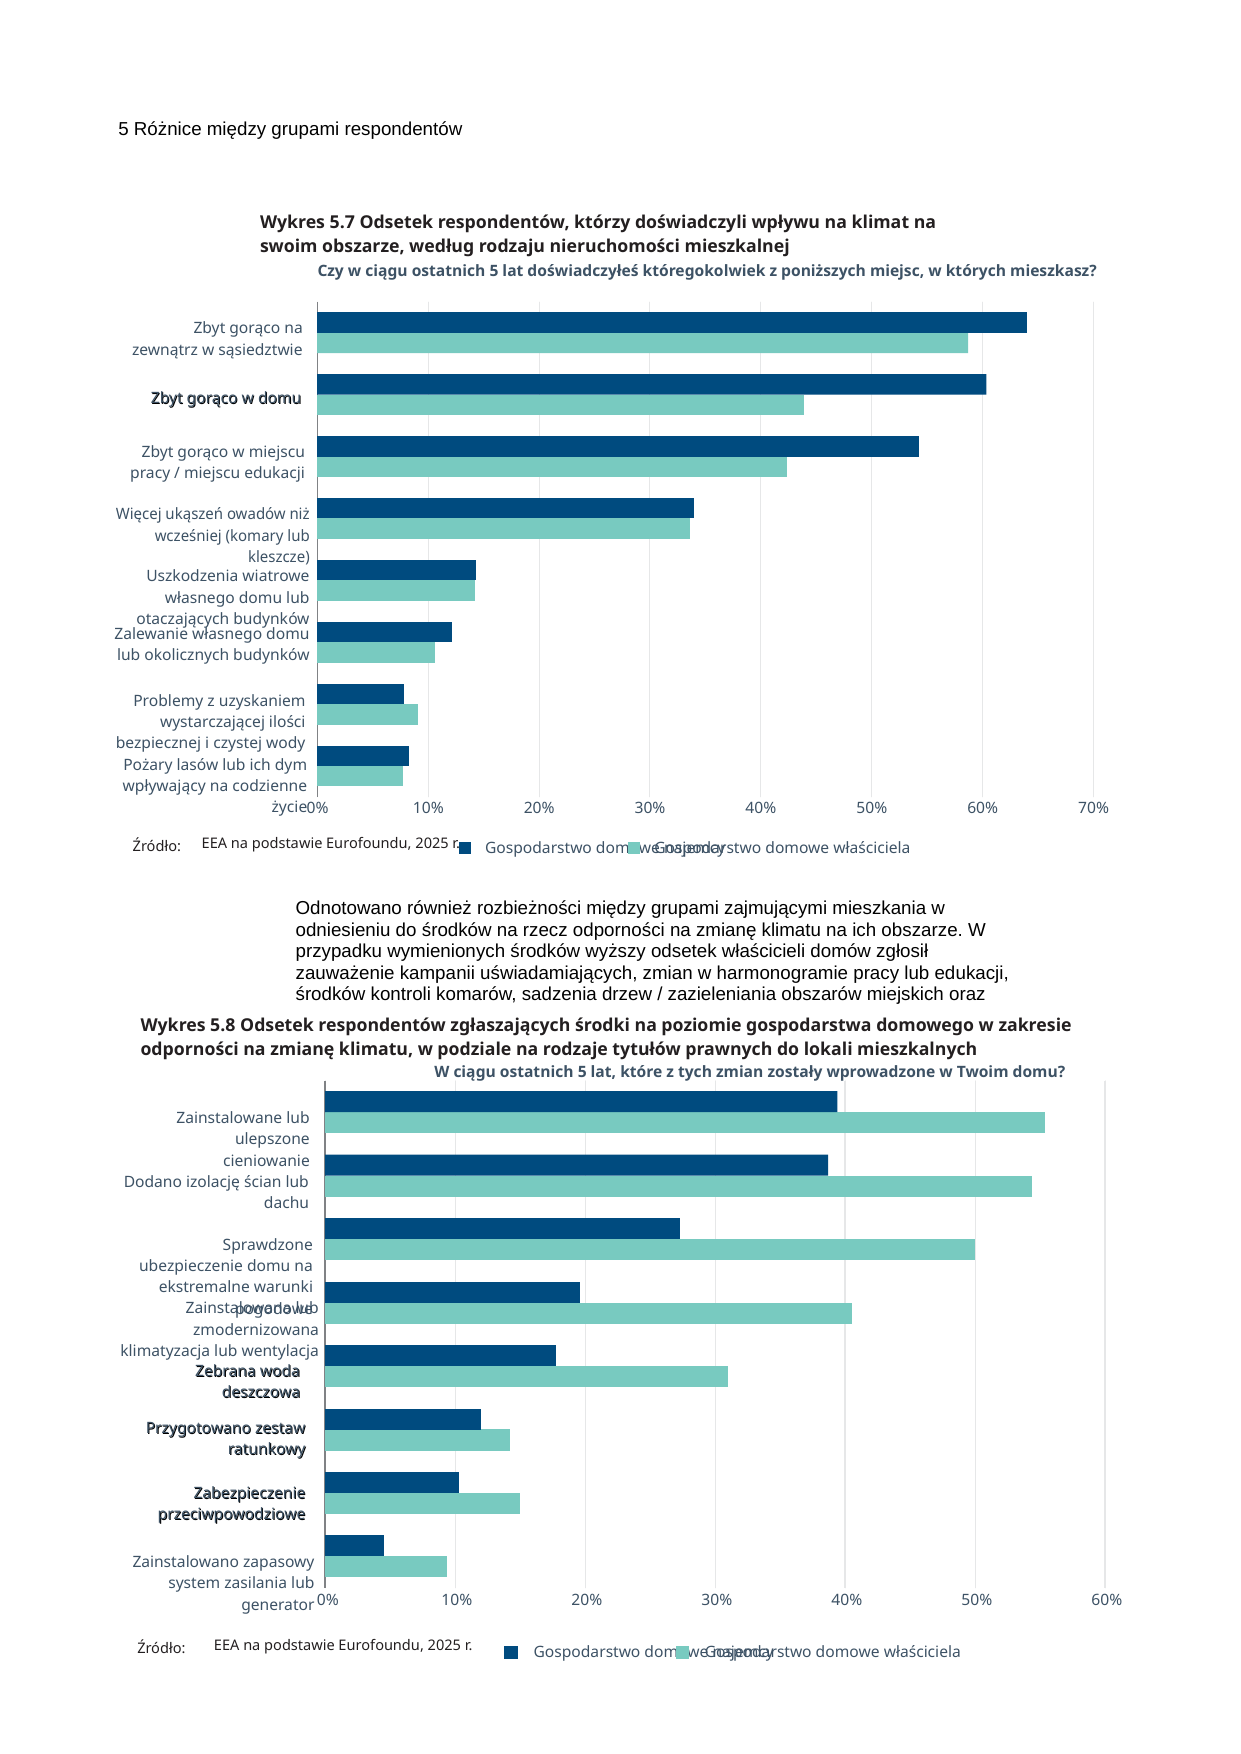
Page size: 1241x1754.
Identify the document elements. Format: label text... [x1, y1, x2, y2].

text Odnotowano również rozbieżności między grupami zajmującymi mieszkania w odniesieniu do środków na rzecz odporności na zmianę klimatu na ich obszarze. W przypadku wymienionych środków wyższy odsetek właścicieli domów zgłosił zauważenie kampanii uświadamiających, zmian w harmonogramie pracy lub edukacji, środków kontroli komarów, sadzenia drzew / zazieleniania obszarów miejskich oraz [295, 897, 1022, 1005]
